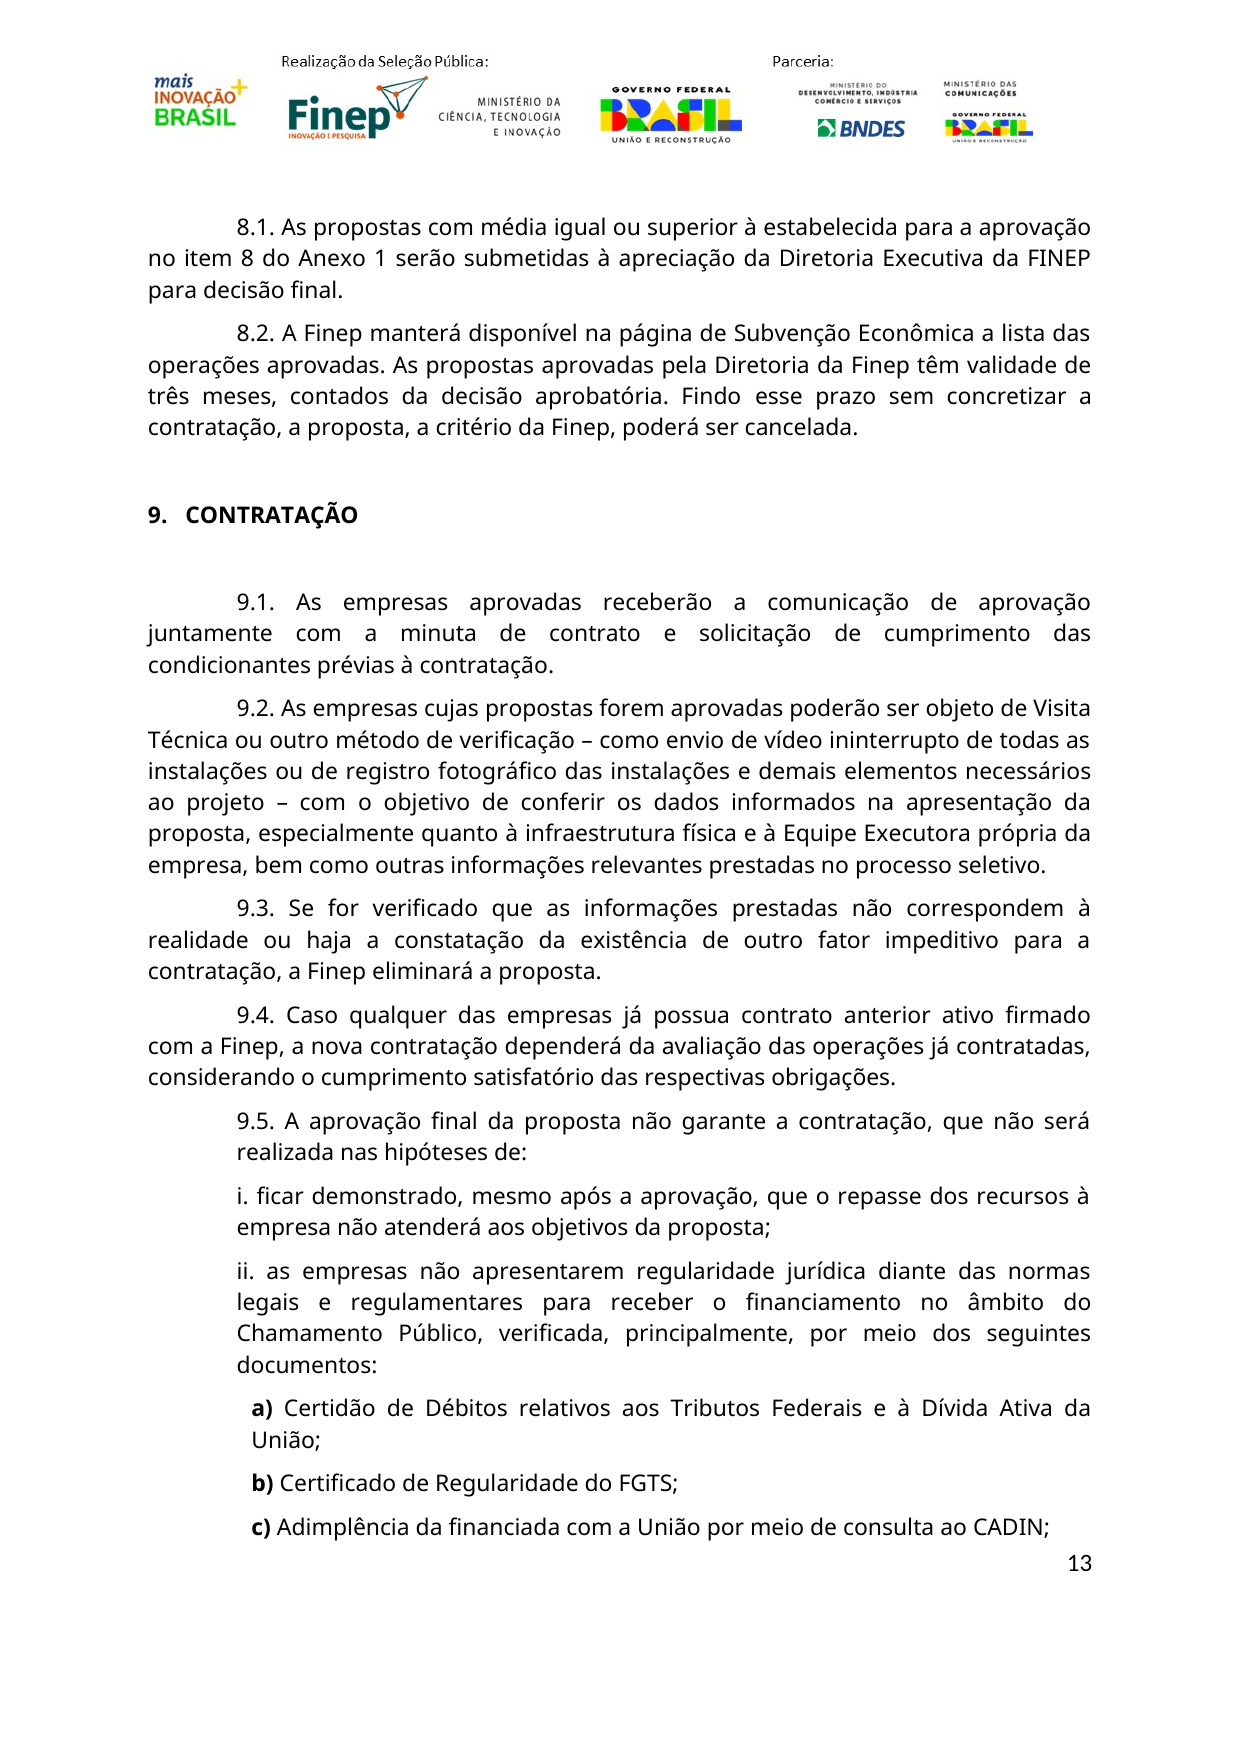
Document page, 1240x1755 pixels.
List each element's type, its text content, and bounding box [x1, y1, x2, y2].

text 8.2. A Finep manterá disponível na página de Subvenção Econômica a lista das operações aprovadas. As propostas aprovadas pela Diretoria da Finep têm validade de três meses, contados da decisão aprobatória. Findo esse prazo sem concretizar a contratação, a proposta, a critério da Finep, poderá ser cancelada. [148, 317, 1092, 442]
text 9.1. As empresas aprovadas receberão a comunicação de aprovação juntamente com a minuta de contrato e solicitação de cumprimento das condicionantes prévias à contratação. [148, 586, 1092, 680]
text 8.1. As propostas com média igual ou superior à estabelecida para a aprovação no item 8 do Anexo 1 serão submetidas à apreciação da Diretoria Executiva da FINEP para decisão final. [148, 211, 1092, 305]
text c) Adimplência da financiada com a União por meio de consulta ao CADIN; [251, 1511, 1092, 1542]
text i. ficar demonstrado, mesmo após a aprovação, que o repasse dos recursos à empresa não atenderá aos objetivos da proposta; [236, 1180, 1092, 1242]
text ii. as empresas não apresentarem regularidade jurídica diante das normas legais e regulamentares para receber o financiamento no âmbito do Chamamento Público, verificada, principalmente, por meio dos seguintes documentos: [236, 1255, 1092, 1380]
text 9.4. Caso qualquer das empresas já possua contrato anterior ativo firmado com a Finep, a nova contratação dependerá da avaliação das operações já contratadas, considerando o cumprimento satisfatório das respectivas obrigações. [148, 998, 1092, 1092]
text 9.3. Se for verificado que as informações prestadas não correspondem à realidade ou haja a constatação da existência de outro fator impeditivo para a contratação, a Finep eliminará a proposta. [148, 892, 1092, 986]
list CONTRATAÇÃO [148, 498, 1092, 530]
text 9.2. As empresas cujas propostas forem aprovadas poderão ser objeto de Visita Técnica ou outro método de verificação – como envio de vídeo ininterrupto de todas as instalações ou de registro fotográfico das instalações e demais elementos necessários ao projeto – com o objetivo de conferir os dados informados na apresentação da proposta, especialmente quanto à infraestrutura física e à Equipe Executora própria da empresa, bem como outras informações relevantes prestadas no processo seletivo. [148, 692, 1092, 880]
text b) Certificado de Regularidade do FGTS; [251, 1467, 1092, 1498]
text a) Certidão de Débitos relativos aos Tributos Federais e à Dívida Ativa da União; [251, 1392, 1092, 1455]
text 9.5. A aprovação final da proposta não garante a contratação, que não será realizada nas hipóteses de: [236, 1105, 1092, 1167]
